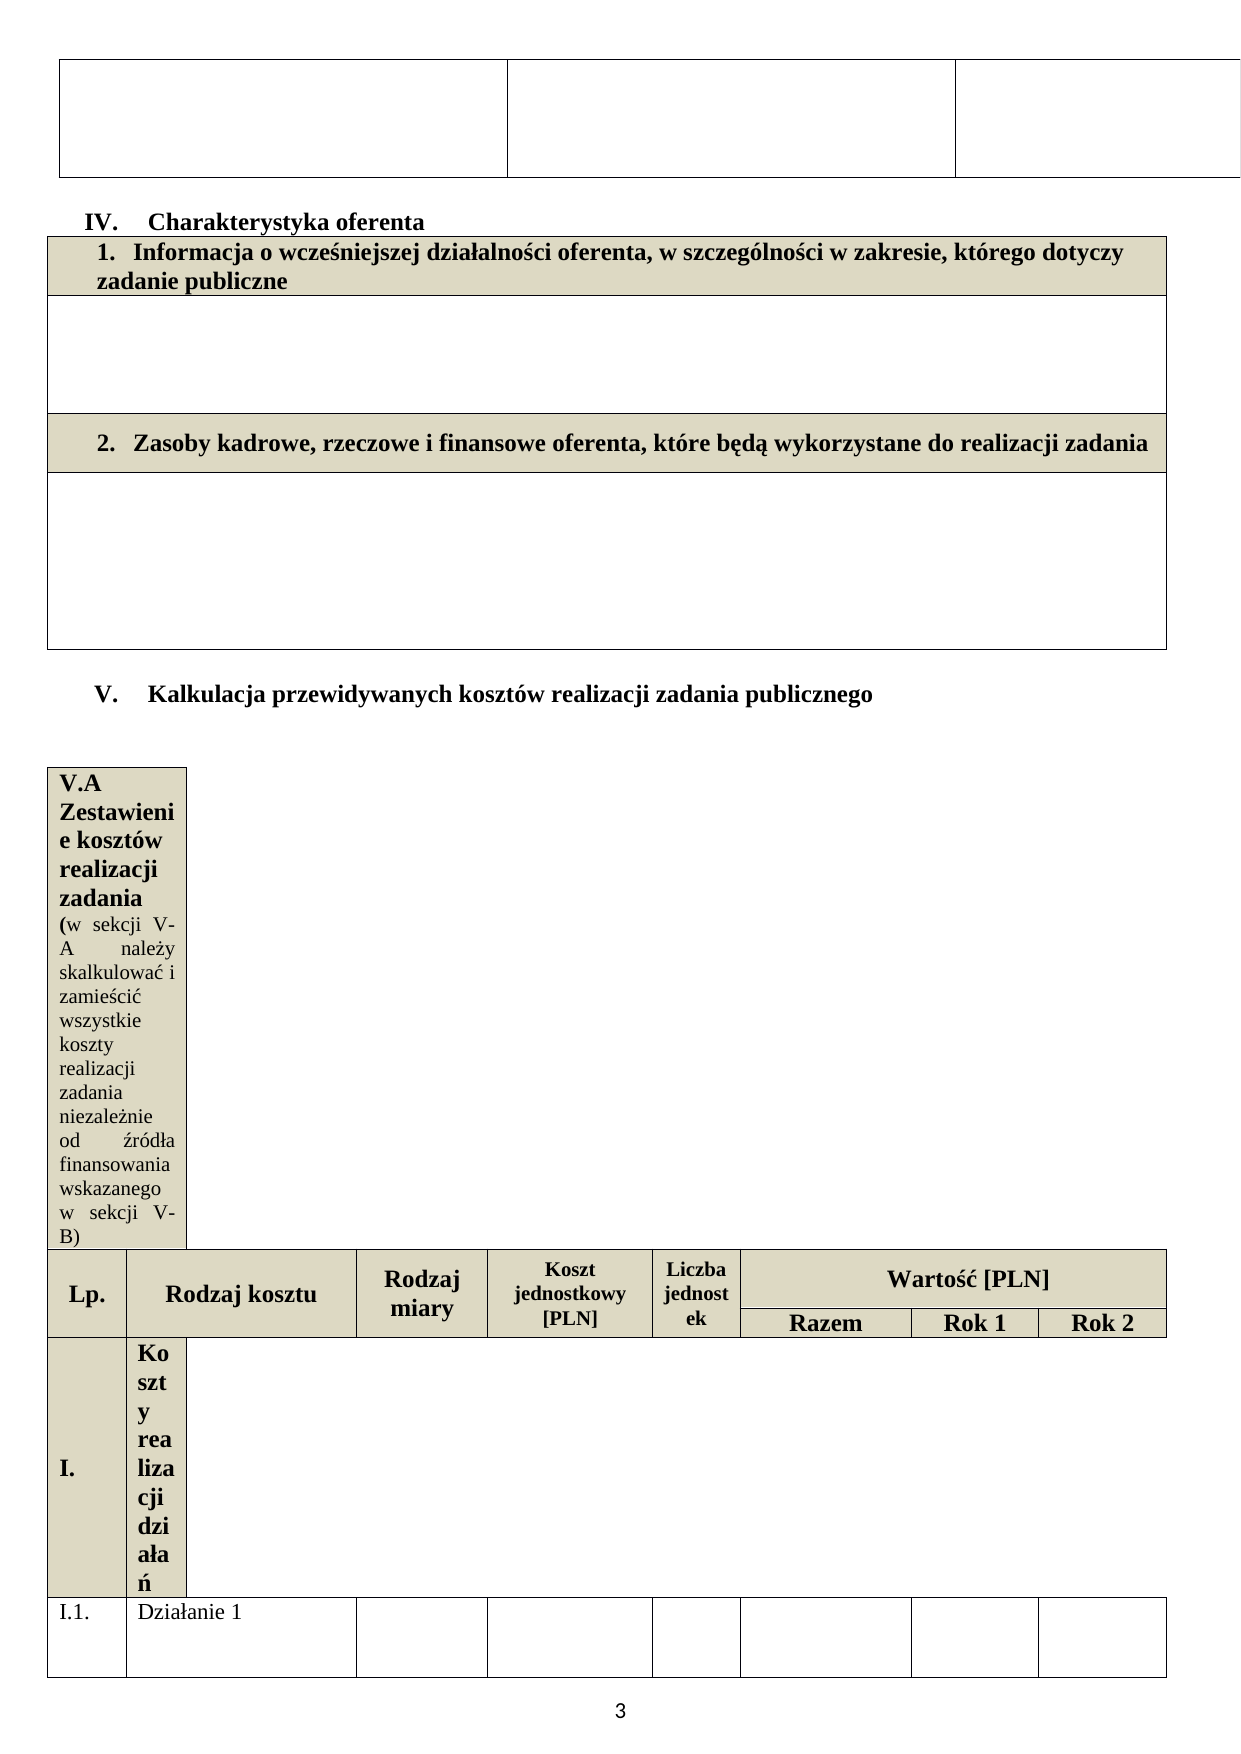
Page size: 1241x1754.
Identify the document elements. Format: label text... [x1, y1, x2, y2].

table_cell [508, 60, 955, 177]
table_cell [741, 1598, 911, 1677]
table_cell I. [48, 1338, 126, 1597]
list Charakterystyka oferenta [118, 207, 1181, 236]
table_cell [488, 1598, 652, 1677]
table_cell Razem [741, 1309, 911, 1337]
table_cell Koszt jednostkowy [PLN] [488, 1250, 652, 1337]
table_cell [48, 296, 1166, 413]
table_cell Koszty realizacji działań [127, 1338, 186, 1597]
table_cell [357, 1598, 487, 1677]
table_header Informacja o wcześniejszej działalności oferenta, w szczególności w zakresie, którego dotyczy zadanie publiczne [48, 237, 1166, 295]
table_header [48, 708, 186, 767]
table_cell Rok 1 [912, 1309, 1038, 1337]
table_cell Zasoby kadrowe, rzeczowe i finansowe oferenta, które będą wykorzystane do realizacji zadania [48, 414, 1166, 472]
table_cell Lp. [48, 1250, 126, 1337]
table_cell [60, 60, 507, 177]
list Kalkulacja przewidywanych kosztów realizacji zadania publicznego [118, 679, 1181, 708]
table_cell [653, 1598, 740, 1677]
table_cell [912, 1598, 1038, 1677]
table_cell [1039, 1598, 1166, 1677]
table_cell I.1. [48, 1598, 126, 1677]
table_cell Rodzaj miary [357, 1250, 487, 1337]
table_cell [956, 60, 1240, 177]
table_cell Działanie 1 [127, 1598, 356, 1677]
table_cell [48, 473, 1166, 649]
table_cell Rok 2 [1039, 1309, 1166, 1337]
table_cell Rodzaj kosztu [127, 1250, 356, 1337]
table_cell Wartość [PLN] [741, 1250, 1166, 1307]
table_cell V.A Zestawienie kosztów realizacji zadania (w sekcji V-A należy skalkulować i zamieścić wszystkie koszty realizacji zadania niezależnie od źródła finansowania wskazanego w sekcji V-B) [48, 768, 186, 1248]
table_cell Liczba jednostek [653, 1250, 740, 1337]
